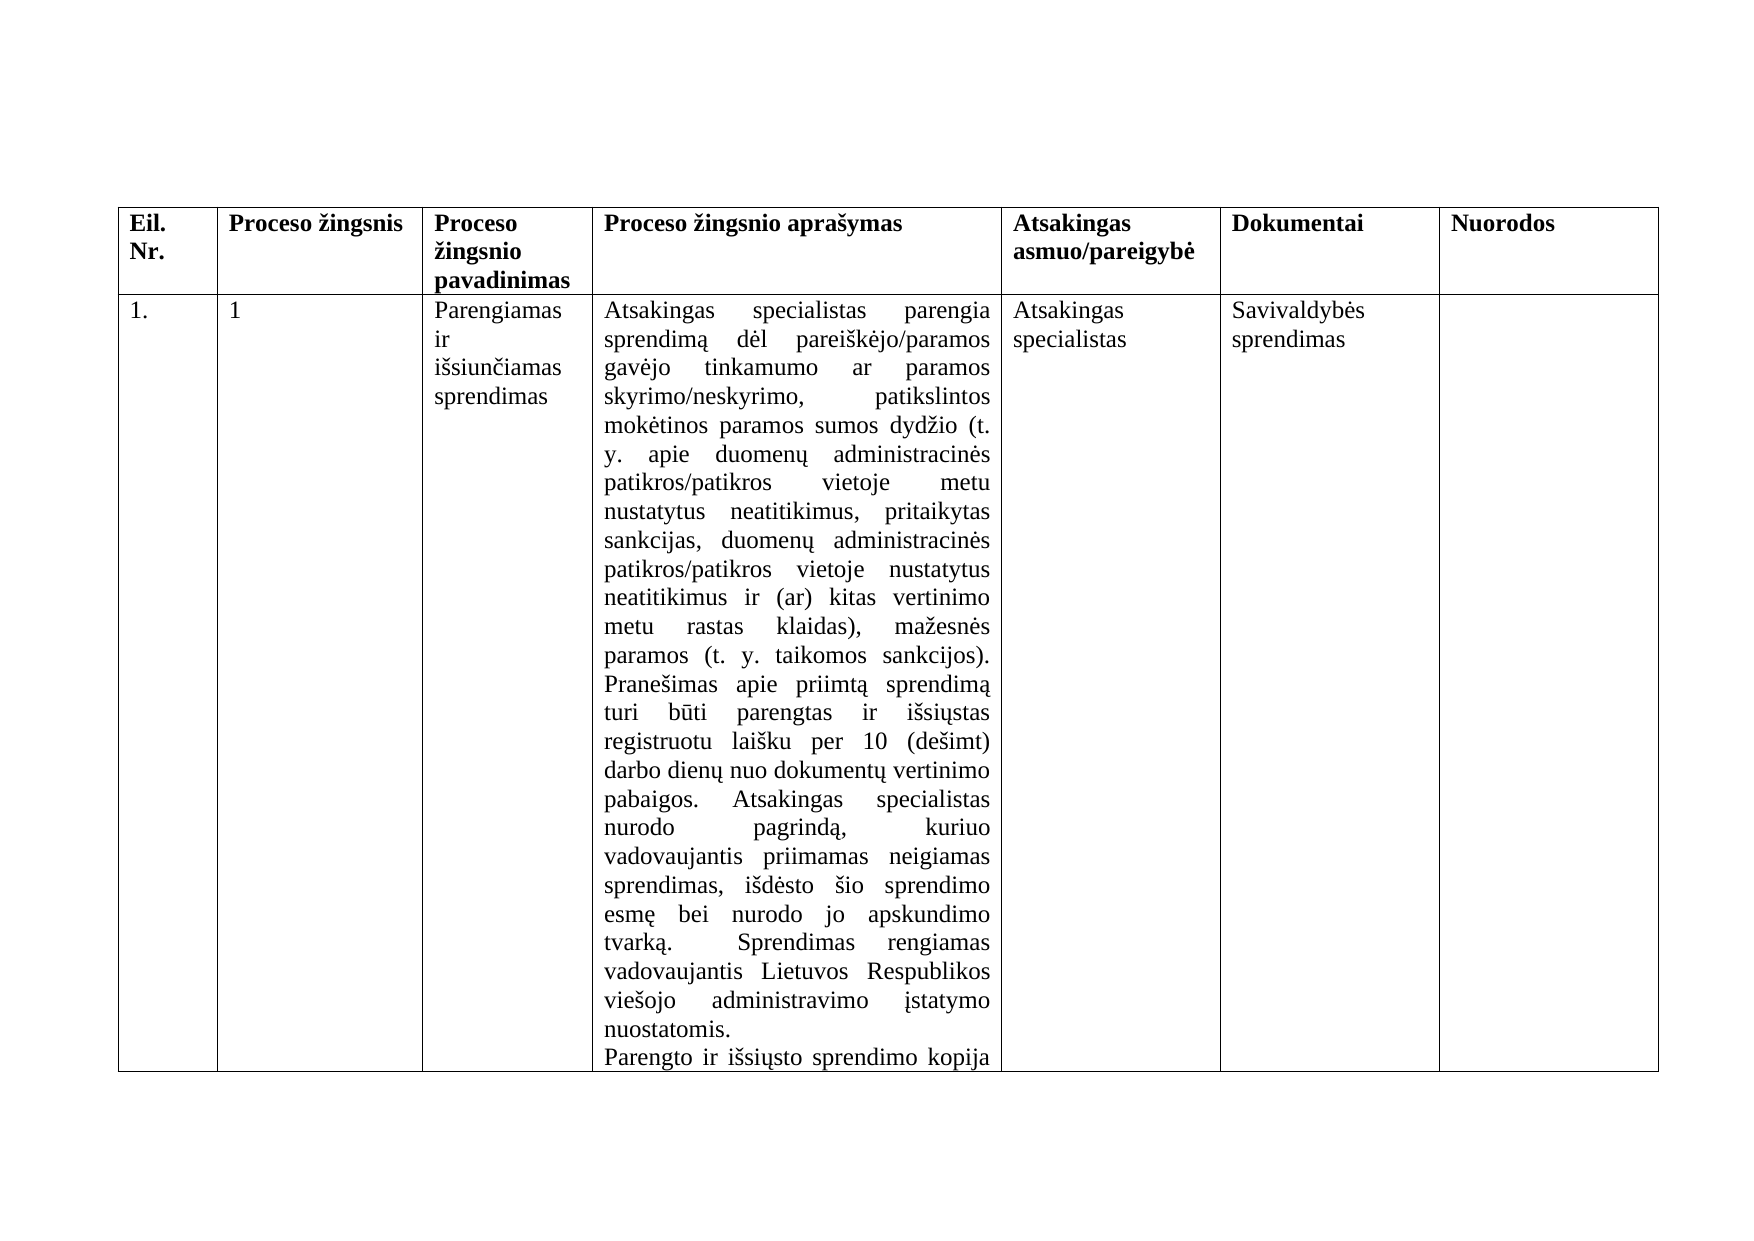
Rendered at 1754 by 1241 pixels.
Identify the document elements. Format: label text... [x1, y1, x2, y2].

table_cell Atsakingas specialistas [1002, 295, 1220, 1071]
table_cell 1. [119, 295, 217, 1071]
table_header Proceso žingsnio pavadinimas [423, 208, 592, 294]
table_header Proceso žingsnis [218, 208, 422, 294]
table_header Eil. Nr. [119, 208, 217, 294]
table_header Dokumentai [1221, 208, 1439, 294]
table_cell Savivaldybės sprendimas [1221, 295, 1439, 1071]
table_cell Atsakingas specialistas parengia sprendimą dėl pareiškėjo/paramos gavėjo tinkamumo ar paramos skyrimo/neskyrimo, patikslintos mokėtinos paramos sumos dydžio (t. y. apie duomenų administracinės patikros/patikros vietoje metu nustatytus neatitikimus, pritaikytas sankcijas, duomenų administracinės patikros/patikros vietoje nustatytus neatitikimus ir (ar) kitas vertinimo metu rastas klaidas), mažesnės paramos (t. y. taikomos sankcijos). Pranešimas apie priimtą sprendimą turi būti parengtas ir išsiųstas registruotu laišku per 10 (dešimt) darbo dienų nuo dokumentų vertinimo pabaigos. Atsakingas specialistas nurodo pagrindą, kuriuo vadovaujantis priimamas neigiamas sprendimas, išdėsto šio sprendimo esmę bei nurodo jo apskundimo tvarką. Sprendimas rengiamas vadovaujantis Lietuvos Respublikos viešojo administravimo įstatymo nuostatomis. Parengto ir išsiųsto sprendimo kopija [593, 295, 1001, 1071]
table_header Proceso žingsnio aprašymas [593, 208, 1001, 294]
table_cell Parengiamas ir išsiunčiamas sprendimas [423, 295, 592, 1071]
table_header Nuorodos [1440, 208, 1658, 294]
table_cell 1 [218, 295, 422, 1071]
table_header Atsakingas asmuo/pareigybė [1002, 208, 1220, 294]
table_cell [1440, 295, 1658, 1071]
